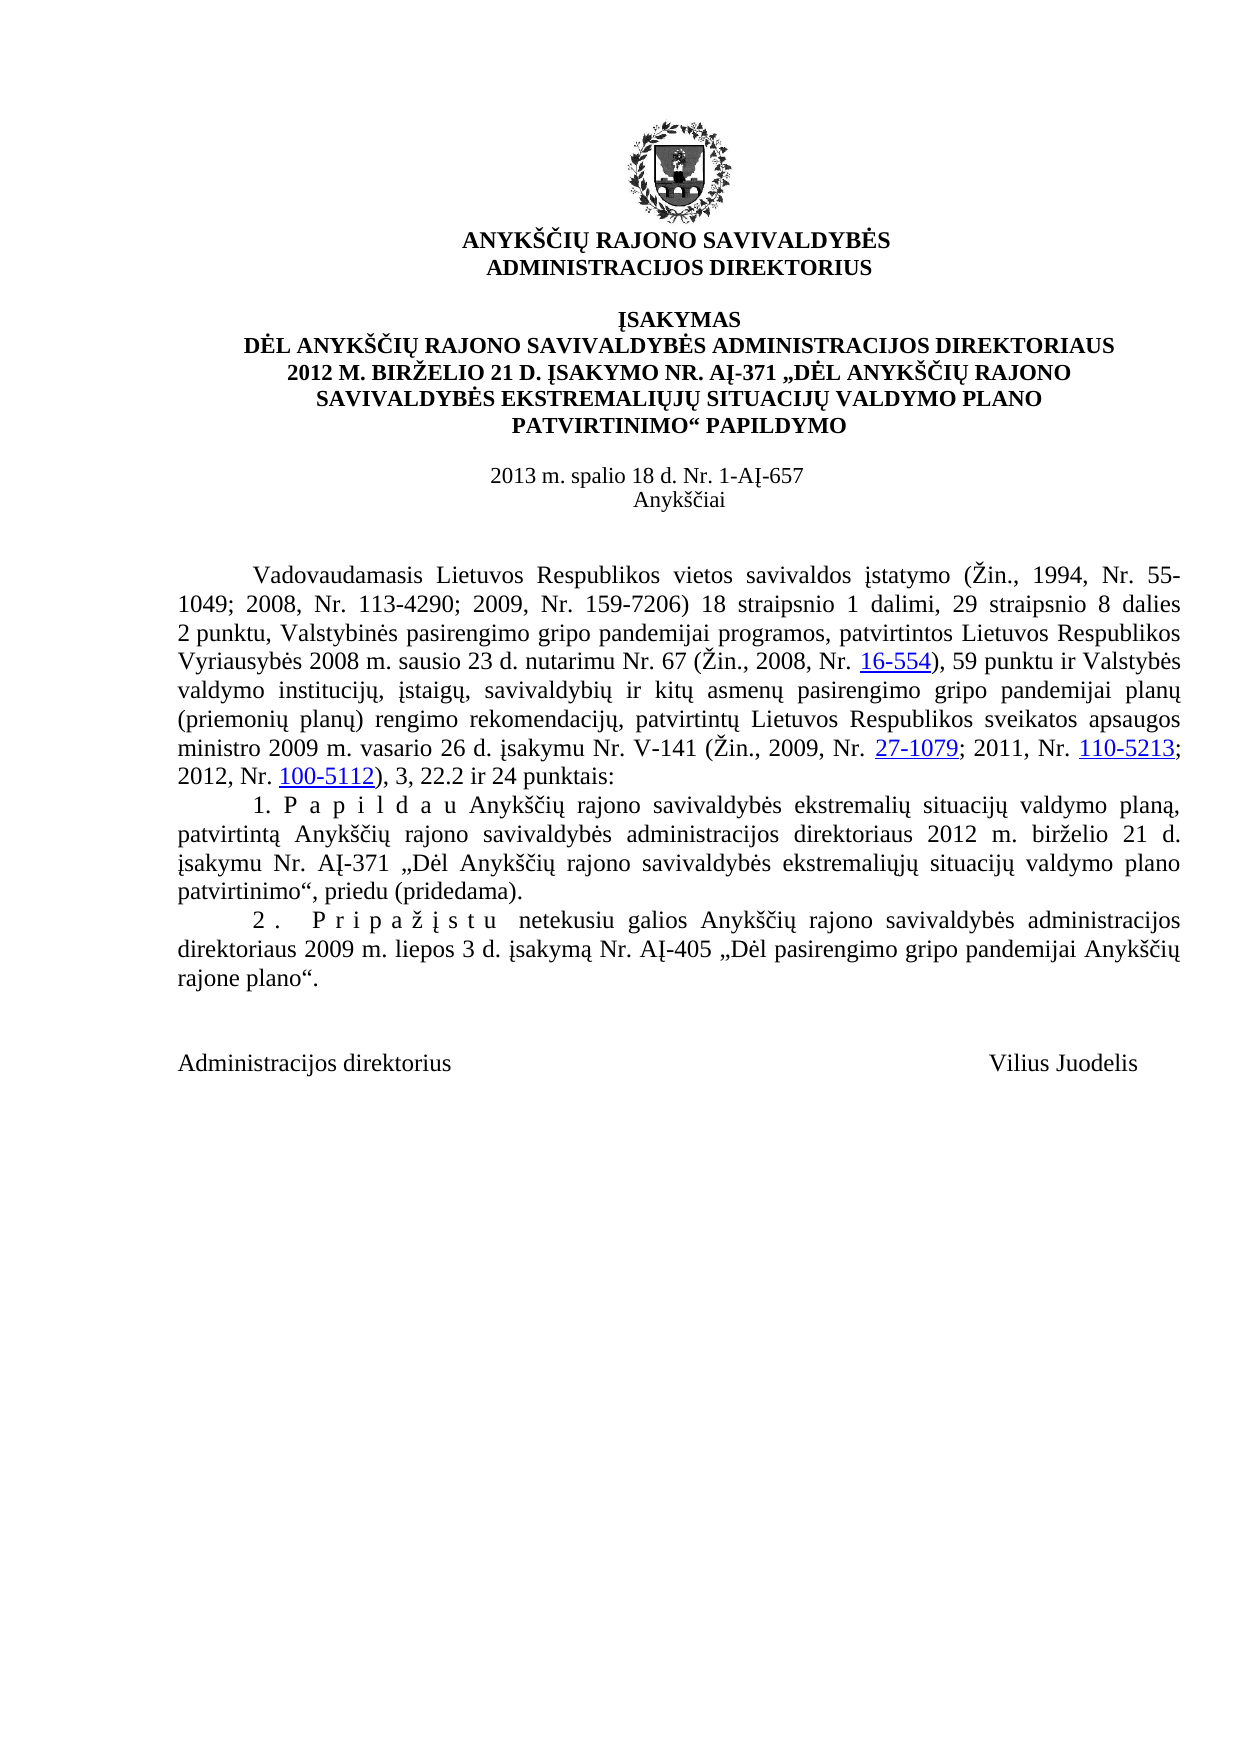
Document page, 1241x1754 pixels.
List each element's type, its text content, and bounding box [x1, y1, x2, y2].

text DĖL ANYKŠČIŲ RAJONO SAVIVALDYBĖS ADMINISTRACIJOS DIREKTORIAUS [177, 333, 1181, 359]
text ADMINISTRACIJOS DIREKTORIUS [177, 253, 1181, 280]
text Administracijos direktorius Vilius Juodelis [177, 1048, 1181, 1077]
text ANYKŠČIŲ RAJONO SAVIVALDYBĖS [177, 226, 1181, 253]
text Vadovaudamasis Lietuvos Respublikos vietos savivaldos įstatymo (Žin., 1994, Nr. 55- 1049; 2008, Nr. 113-4290; 2009, Nr. 159-7206) 18 straipsnio 1 dalimi, 29 straipsnio 8 dalies 2 punktu, Valstybinės pasirengimo gripo pandemijai programos, patvirtintos Lietuvos Respublikos Vyriausybės 2008 m. sausio 23 d. nutarimu Nr. 67 (Žin., 2008, Nr. 16-554), 59 punktu ir Valstybės valdymo institucijų, įstaigų, savivaldybių ir kitų asmenų pasirengimo gripo pandemijai planų (priemonių planų) rengimo rekomendacijų, patvirtintų Lietuvos Respublikos sveikatos apsaugos ministro 2009 m. vasario 26 d. įsakymu Nr. V-141 (Žin., 2009, Nr. 27-1079; 2011, Nr. 110-5213; 2012, Nr. 100-5112), 3, 22.2 ir 24 punktais: [177, 560, 1181, 790]
text SAVIVALDYBĖS EKSTREMALIŲJŲ SITUACIJŲ VALDYMO PLANO [177, 385, 1181, 412]
text 2013 m. spalio 18 d. Nr. 1-AĮ-657 [177, 464, 1117, 488]
text 2012 M. BIRŽELIO 21 D. ĮSAKYMO NR. AĮ-371 „DĖL ANYKŠČIŲ RAJONO [177, 359, 1181, 385]
text Anykščiai [177, 488, 1181, 512]
text PATVIRTINIMO“ PAPILDYMO [177, 412, 1181, 438]
text 2. Pripažįstu netekusiu galios Anykščių rajono savivaldybės administracijos direktoriaus 2009 m. liepos 3 d. įsakymą Nr. AĮ-405 „Dėl pasirengimo gripo pandemijai Anykščių rajone plano“. [177, 905, 1181, 991]
text ĮSAKYMAS [177, 306, 1181, 333]
text 1. P a p i l d a u Anykščių rajono savivaldybės ekstremalių situacijų valdymo planą, patvirtintą Anykščių rajono savivaldybės administracijos direktoriaus 2012 m. birželio 21 d. įsakymu Nr. AĮ-371 „Dėl Anykščių rajono savivaldybės ekstremaliųjų situacijų valdymo plano patvirtinimo“, priedu (pridedama). [177, 790, 1181, 905]
